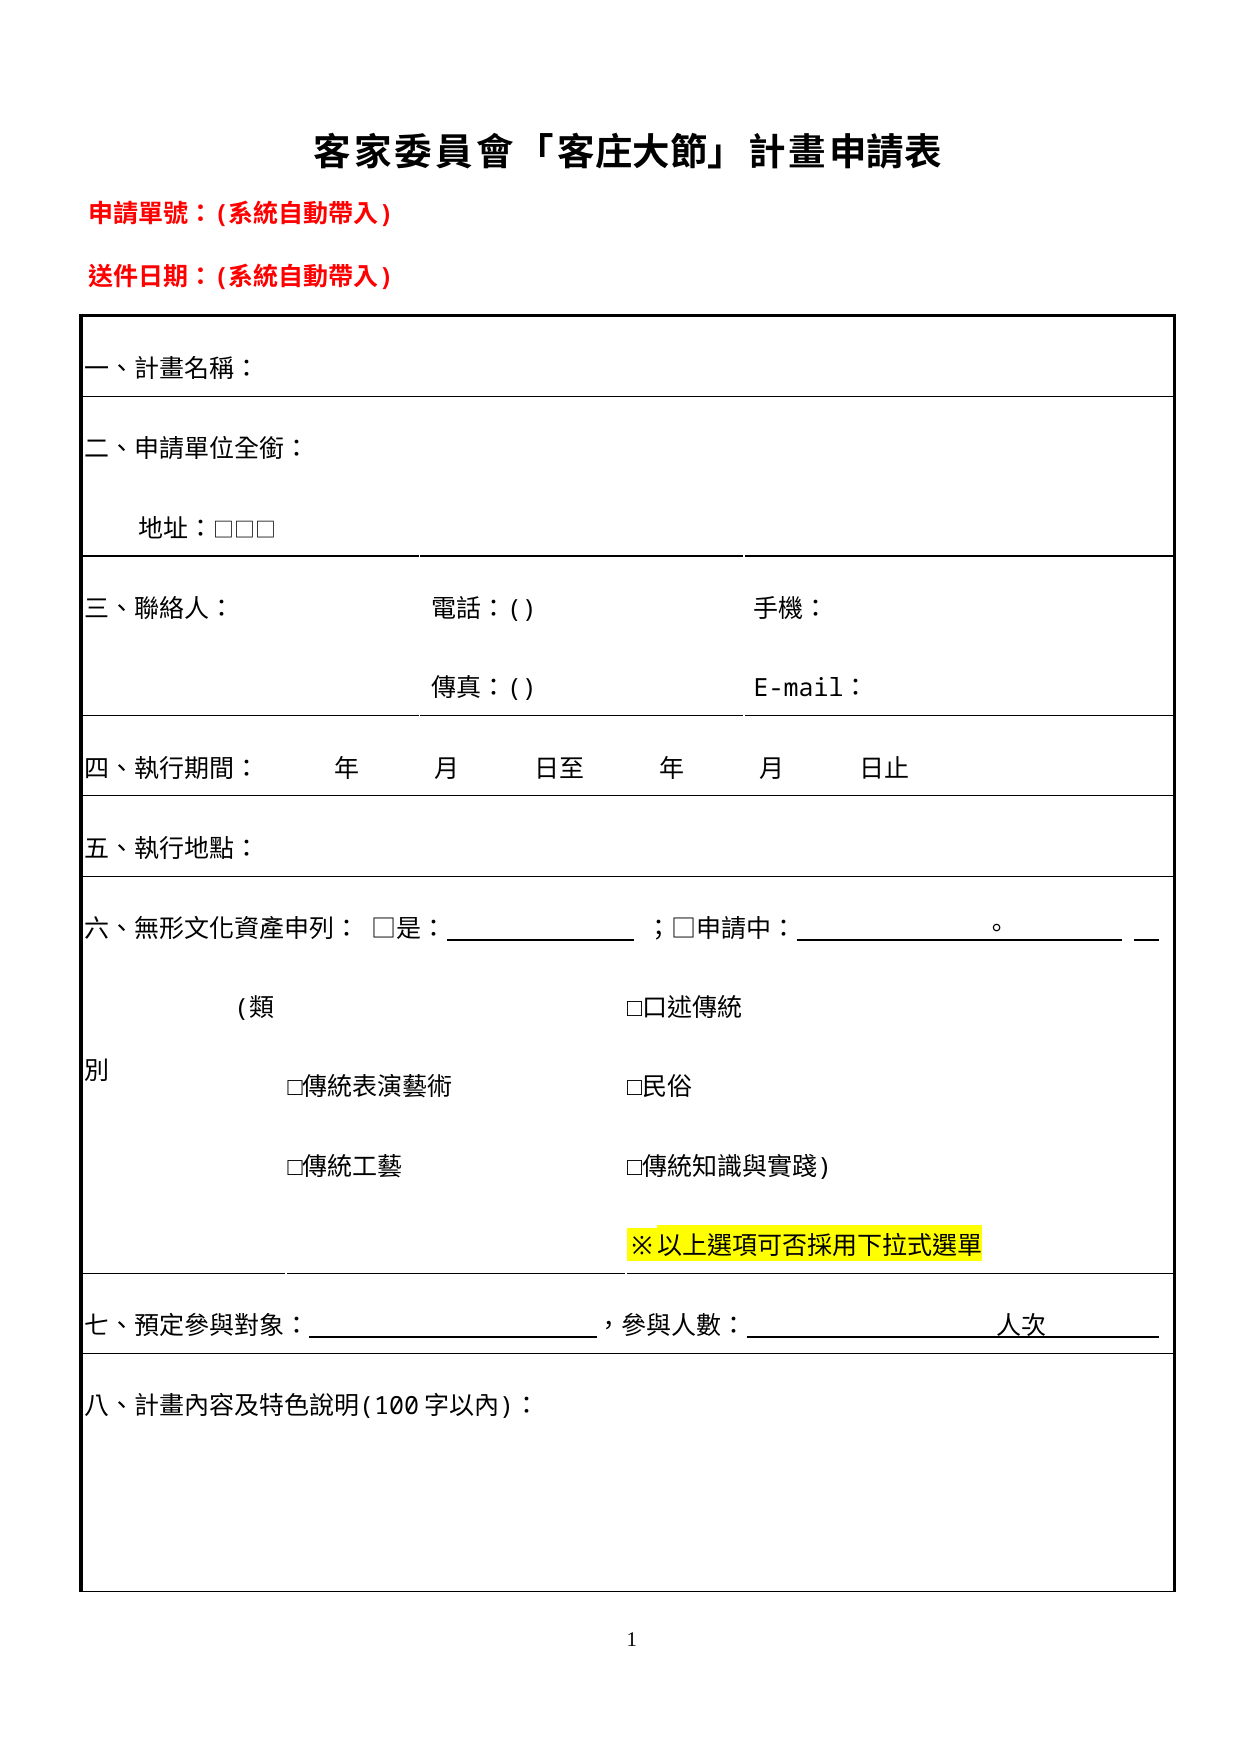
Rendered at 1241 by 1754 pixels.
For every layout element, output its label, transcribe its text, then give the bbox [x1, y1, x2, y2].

table_header 一、計畫名稱： [83, 317, 1173, 396]
text 客家委員會「客庄大節」計畫申請表 [177, 108, 1078, 170]
table_cell 電話：() 傳真：() [420, 557, 743, 715]
table_cell 八、計畫內容及特色說明(100字以內)： [83, 1354, 1173, 1591]
table_cell 四、執行期間： 年 月 日至 年 月 日止 [83, 716, 1173, 795]
table_cell 七、預定參與對象： ，參與人數： 人次 [83, 1274, 1173, 1353]
table_cell □口述傳統 □民俗 □傳統知識與實踐) ※以上選項可否採用下拉式選單 [627, 956, 1173, 1272]
table_cell 二、申請單位全銜： 地址：□□□ [83, 397, 1173, 555]
table_cell 六、無形文化資產申列： □是： ；□申請中： 。 [83, 877, 1173, 956]
table_cell 三、聯絡人： [83, 557, 419, 715]
table_cell □傳統表演藝術 □傳統工藝 [287, 956, 625, 1272]
table_cell (類別 [83, 956, 285, 1272]
text 送件日期：(系統自動帶入) [89, 233, 1078, 295]
table_cell 五、執行地點： [83, 796, 1173, 876]
text 申請單號：(系統自動帶入) [89, 170, 1078, 233]
table_cell 手機： E-mail： [745, 557, 1173, 715]
